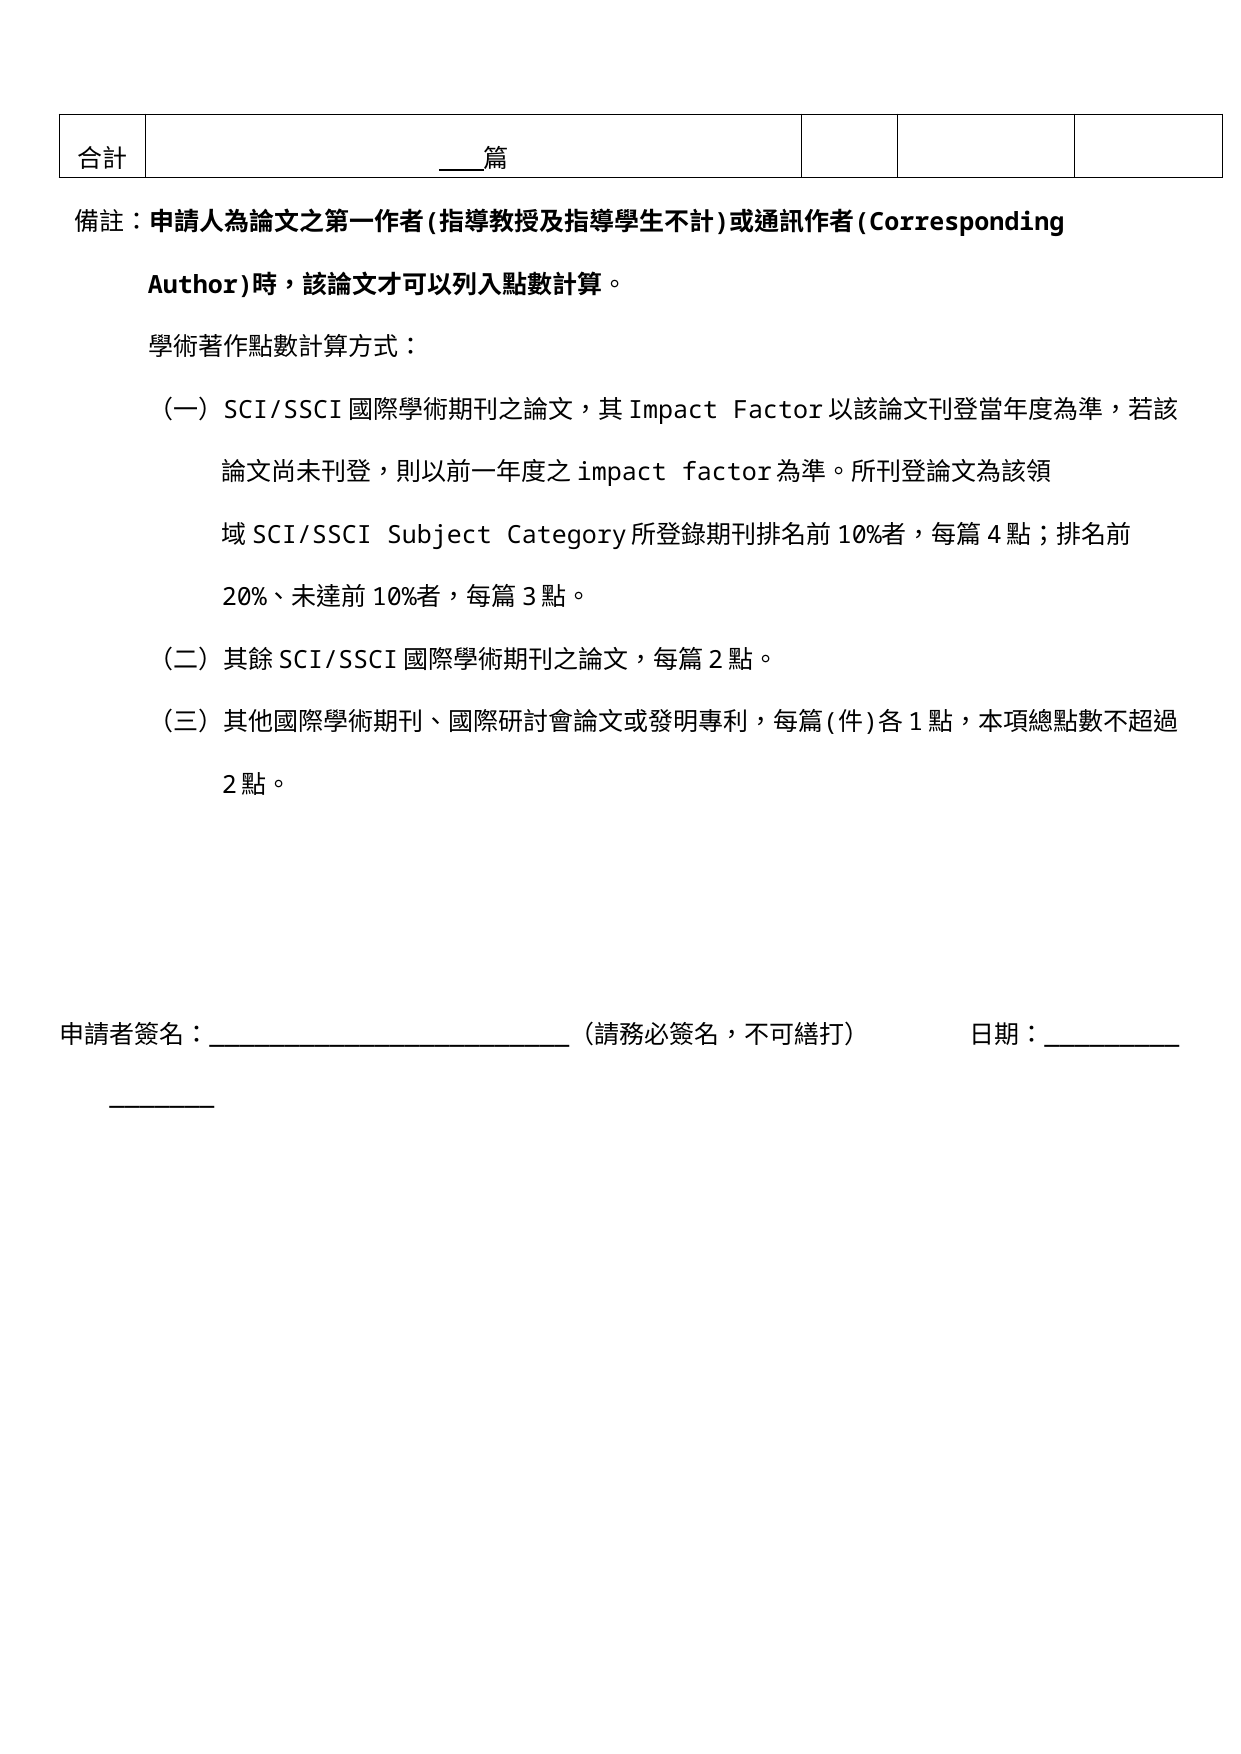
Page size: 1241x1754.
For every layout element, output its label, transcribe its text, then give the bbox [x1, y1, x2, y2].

text （二）其餘SCI/SSCI國際學術期刊之論文，每篇2點。 [148, 616, 1181, 678]
text 備註：申請人為論文之第一作者(指導教授及指導學生不計)或通訊作者(Corresponding Author)時，該論文才可以列入點數計算。 [74, 178, 1181, 303]
table_cell [802, 115, 897, 177]
text 申請者簽名：________________________（請務必簽名，不可繕打） 日期：________________ [59, 991, 1181, 1116]
table_cell 合計 [60, 115, 145, 177]
table_cell 篇 [146, 115, 801, 177]
table_cell [898, 115, 1074, 177]
text （一）SCI/SSCI國際學術期刊之論文，其Impact Factor以該論文刊登當年度為準，若該論文尚未刊登，則以前一年度之impact factor為準。所刊登論文為該領域SCI/SSCI Subject Category所登錄期刊排名前10%者，每篇4點；排名前20%、未達前10%者，每篇3點。 [148, 366, 1181, 616]
text （三）其他國際學術期刊、國際研討會論文或發明專利，每篇(件)各1點，本項總點數不超過2點。 [148, 678, 1181, 803]
text 學術著作點數計算方式： [148, 303, 1181, 366]
table_cell [1075, 115, 1222, 177]
